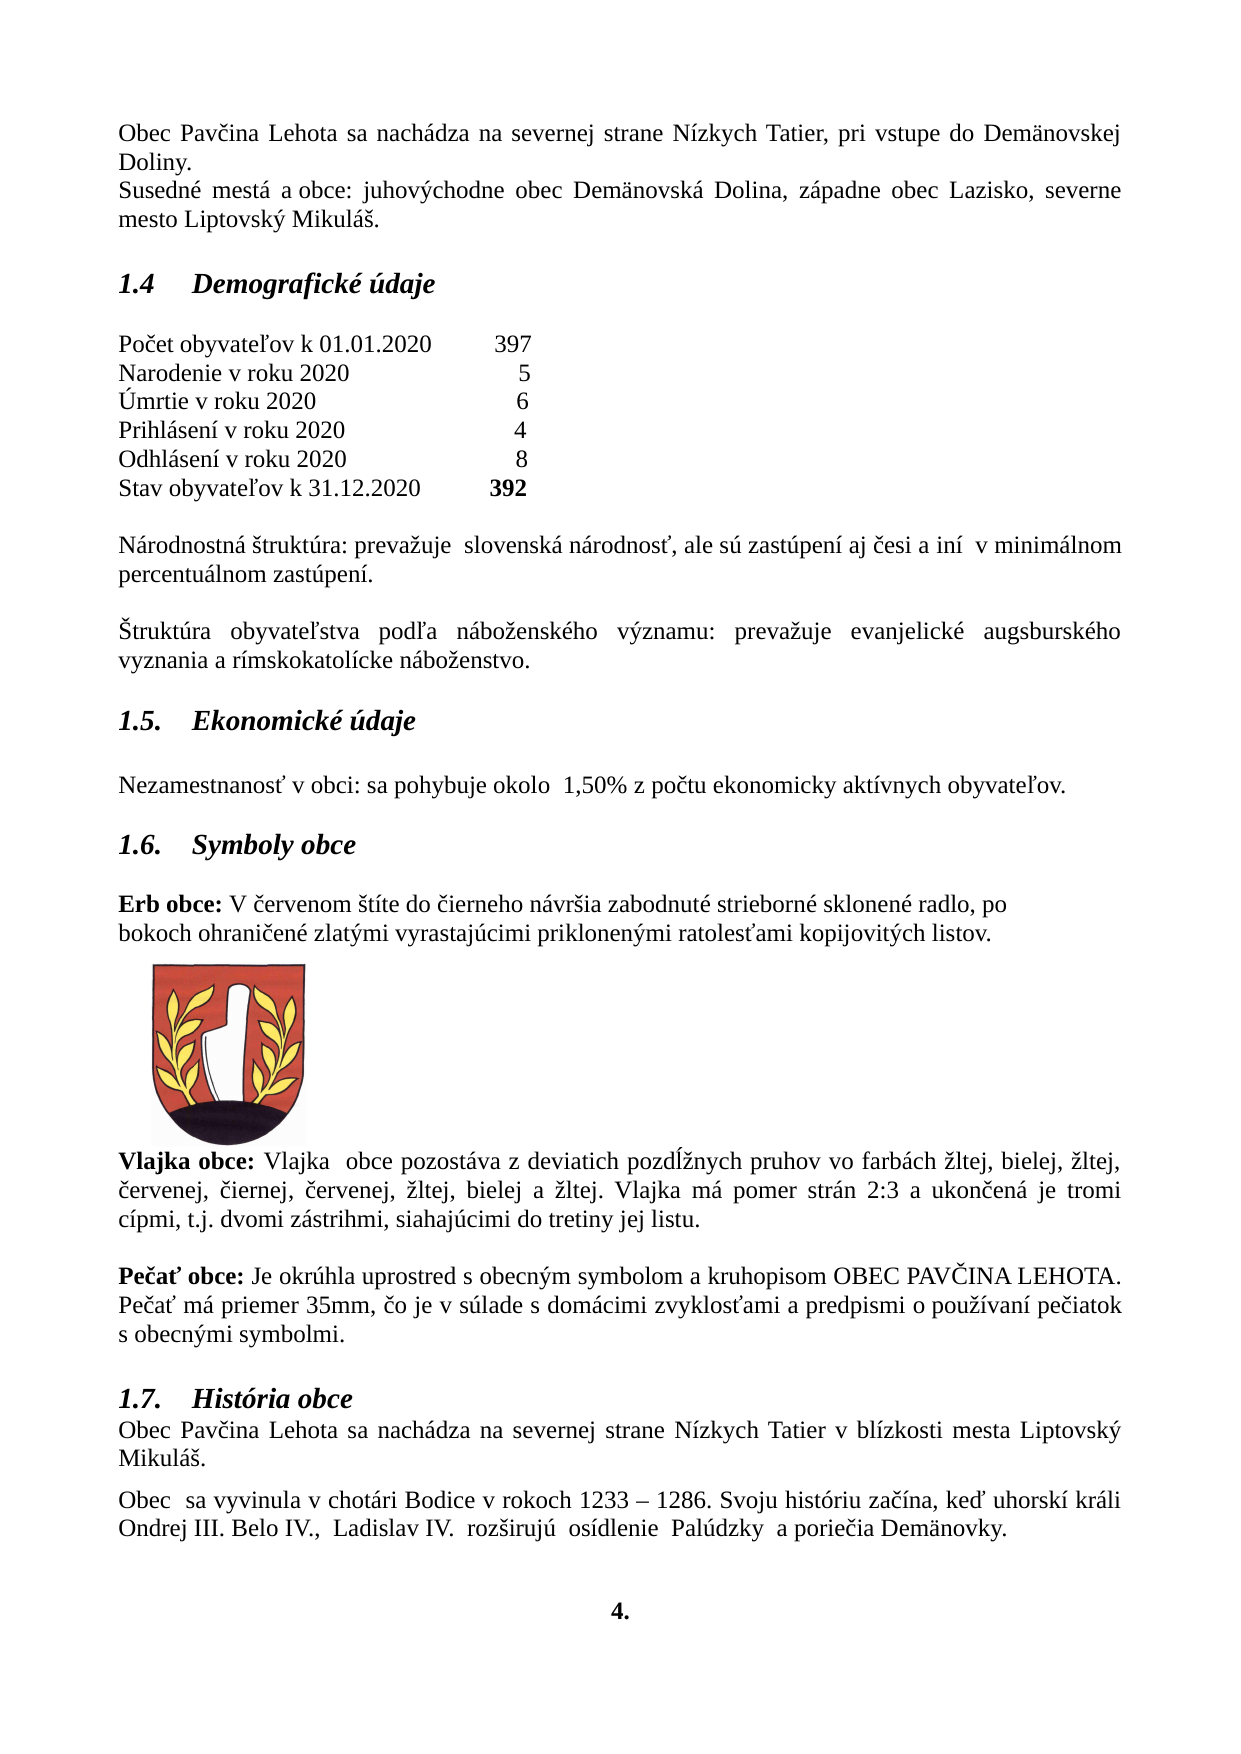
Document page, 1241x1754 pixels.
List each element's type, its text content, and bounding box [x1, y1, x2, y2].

text Nezamestnanosť v obci: sa pohybuje okolo 1,50% z počtu ekonomicky aktívnych obyvateľov. [118, 770, 1122, 798]
text Obec Pavčina Lehota sa nachádza na severnej strane Nízkych Tatier v blízkosti mesta Liptovský Mikuláš. [118, 1415, 1122, 1472]
text 1.5. Ekonomické údaje [118, 703, 1122, 736]
text 1.7. História obce [118, 1381, 1122, 1415]
text 1.6. Symboly obce [118, 827, 1122, 861]
text Úmrtie v roku 2020 6 [118, 386, 1122, 415]
text Prihlásení v roku 2020 4 [118, 415, 1122, 444]
text Stav obyvateľov k 31.12.2020 392 [118, 473, 1122, 501]
text Pečať obce: Je okrúhla uprostred s obecným symbolom a kruhopisom OBEC PAVČINA LEHOTA. Pečať má priemer 35mm, čo je v súlade s domácimi zvyklosťami a predpismi o používaní pečiatok s obecnými symbolmi. [118, 1261, 1122, 1348]
text Národnostná štruktúra: prevažuje slovenská národnosť, ale sú zastúpení aj česi a iní v minimálnom percentuálnom zastúpení. [118, 530, 1122, 588]
text Štruktúra obyvateľstva podľa náboženského významu: prevažuje evanjelické augsburského vyznania a rímskokatolícke náboženstvo. [118, 616, 1122, 674]
text 1.4 Demografické údaje [118, 267, 1122, 300]
text Počet obyvateľov k 01.01.2020 397 [118, 329, 1122, 358]
text Erb obce: V červenom štíte do čierneho návršia zabodnuté strieborné sklonené radlo, po [118, 889, 1122, 918]
text Vlajka obce: Vlajka obce pozostáva z deviatich pozdĺžnych pruhov vo farbách žltej, bielej, žltej, červenej, čiernej, červenej, žltej, bielej a žltej. Vlajka má pomer strán 2:3 a ukončená je tromi cípmi, t.j. dvomi zástrihmi, siahajúcimi do tretiny jej listu. [118, 947, 1122, 1233]
text Susedné mestá a obce: juhovýchodne obec Demänovská Dolina, západne obec Lazisko, severne mesto Liptovský Mikuláš. [118, 176, 1122, 233]
text bokoch ohraničené zlatými vyrastajúcimi priklonenými ratolesťami kopijovitých listov. [118, 918, 1122, 947]
text Obec sa vyvinula v chotári Bodice v rokoch 1233 – 1286. Svoju históriu začína, keď uhorskí králi Ondrej III. Belo IV., Ladislav IV. rozširujú osídlenie Palúdzky a poriečia Demänovky. [118, 1485, 1122, 1542]
picture [150, 962, 307, 1147]
text Narodenie v roku 2020 5 [118, 358, 1122, 386]
text 4. [118, 1596, 1122, 1625]
text Odhlásení v roku 2020 8 [118, 444, 1122, 473]
text Obec Pavčina Lehota sa nachádza na severnej strane Nízkych Tatier, pri vstupe do Demänovskej Doliny. [118, 118, 1122, 176]
